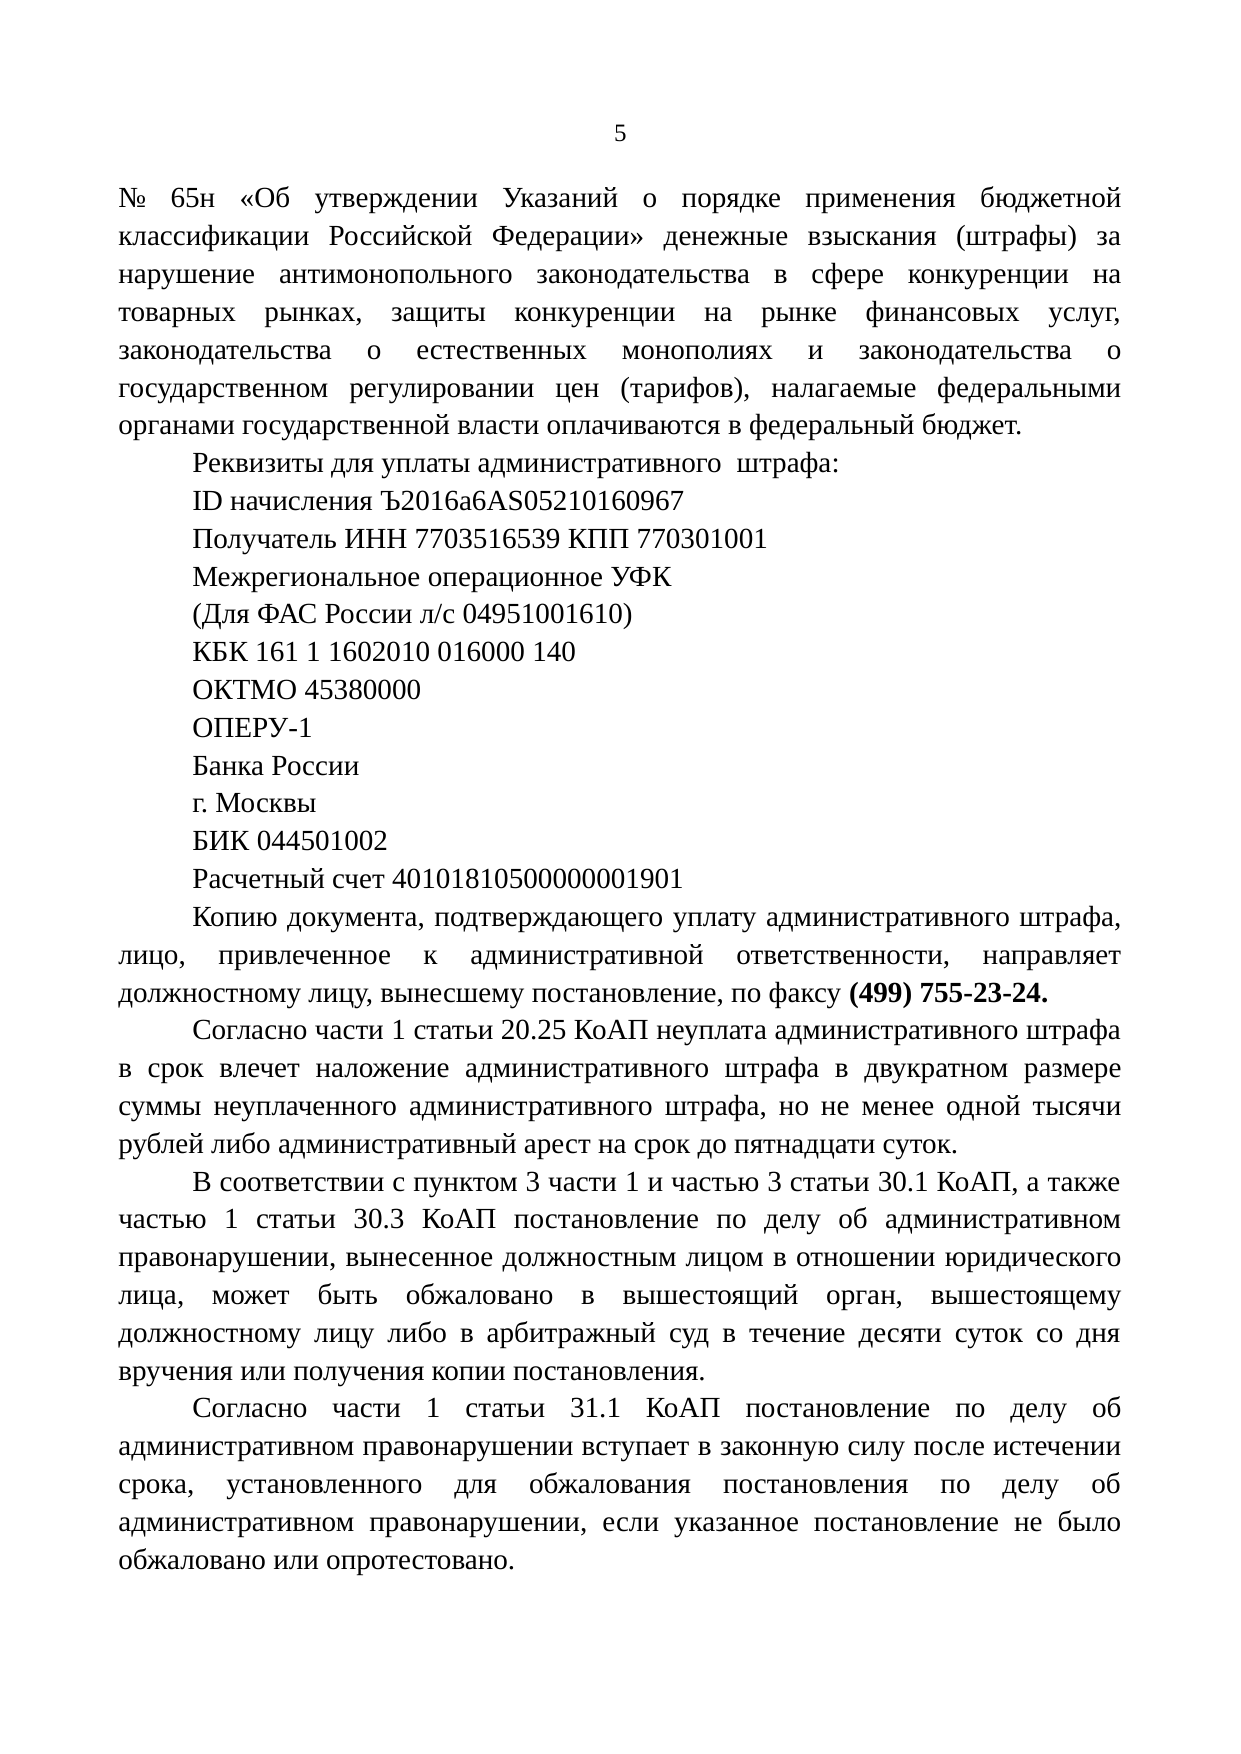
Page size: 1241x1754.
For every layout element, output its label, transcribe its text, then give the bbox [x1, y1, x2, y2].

text В соответствии с пунктом 3 части 1 и частью 3 статьи 30.1 КоАП, а также частью 1 статьи 30.3 КоАП постановление по делу об административном правонарушении, вынесенное должностным лицом в отношении юридического лица, может быть обжаловано в вышестоящий орган, вышестоящему должностному лицу либо в арбитражный суд в течение десяти суток со дня вручения или получения копии постановления. [118, 1159, 1122, 1386]
text Копию документа, подтверждающего уплату административного штрафа, лицо, привлеченное к административной ответственности, направляет должностному лицу, вынесшему постановление, по факсу (499) 755-23-24. [118, 895, 1122, 1008]
text № 65н «Об утверждении Указаний о порядке применения бюджетной классификации Российской Федерации» денежные взыскания (штрафы) за нарушение антимонопольного законодательства в сфере конкуренции на товарных рынках, защиты конкуренции на рынке финансовых услуг, законодательства о естественных монополиях и законодательства о государственном регулировании цен (тарифов), налагаемые федеральными органами государственной власти оплачиваются в федеральный бюджет. [118, 176, 1122, 441]
text Межрегиональное операционное УФК [118, 554, 1122, 592]
text Согласно части 1 статьи 31.1 КоАП постановление по делу об административном правонарушении вступает в законную силу после истечении срока, установленного для обжалования постановления по делу об административном правонарушении, если указанное постановление не было обжаловано или опротестовано. [118, 1386, 1122, 1575]
text Реквизиты для уплаты административного штрафа: [118, 441, 1122, 479]
text Получатель ИНН 7703516539 КПП 770301001 [118, 517, 1122, 554]
text ID начисления Ъ2016a6AS05210160967 [118, 479, 1122, 517]
text (Для ФАС России л/с 04951001610) [118, 592, 1122, 630]
text Согласно части 1 статьи 20.25 КоАП неуплата административного штрафа в срок влечет наложение административного штрафа в двукратном размере суммы неуплаченного административного штрафа, но не менее одной тысячи рублей либо административный арест на срок до пятнадцати суток. [118, 1008, 1122, 1159]
text Расчетный счет 40101810500000001901 [118, 857, 1122, 895]
text г. Москвы [118, 781, 1122, 819]
text ОПЕРУ-1 [118, 706, 1122, 743]
text ОКТМО 45380000 [118, 668, 1122, 706]
text Банка России [118, 743, 1122, 781]
text БИК 044501002 [118, 819, 1122, 857]
text КБК 161 1 1602010 016000 140 [118, 630, 1122, 668]
